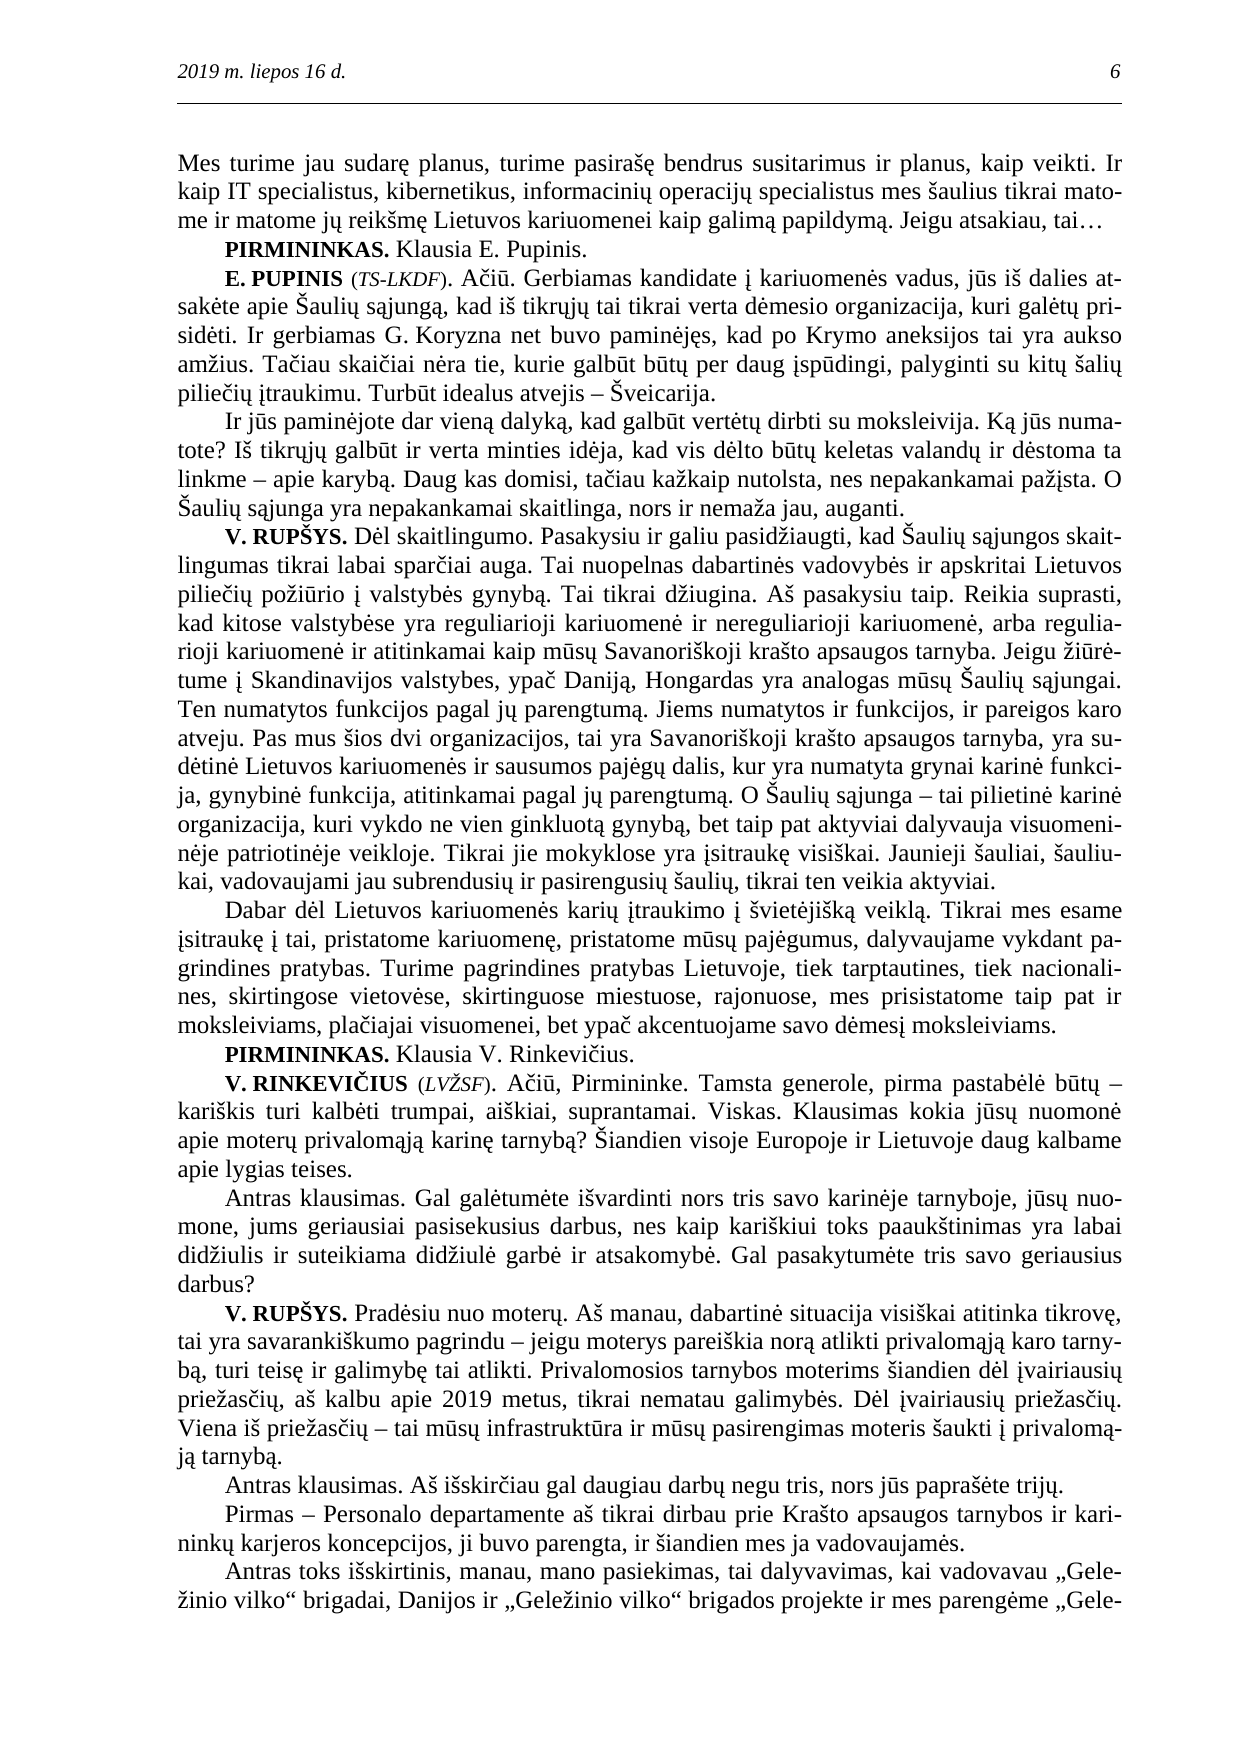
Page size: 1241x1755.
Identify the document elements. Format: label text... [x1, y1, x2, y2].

text Pir­mas – Per­so­na­lo de­par­ta­men­te aš tik­rai dir­bau prie Kraš­to ap­sau­gos tar­ny­bos ir ka­ri­nin­kų kar­je­ros kon­cep­ci­jos, ji bu­vo pa­reng­ta, ir šian­dien mes ja va­do­vau­ja­mės. [177, 1499, 1122, 1556]
text V. RUPŠYS. Dėl skait­lin­gu­mo. Pa­sa­ky­siu ir ga­liu pa­si­džiaug­ti, kad Šau­lių są­jun­gos skait­lin­gu­mas tik­rai la­bai spar­čiai au­ga. Tai nuo­pel­nas da­bar­ti­nės va­do­vy­bės ir ap­skri­tai Lie­tu­vos pi­lie­čių po­žiū­rio į vals­ty­bės gy­ny­bą. Tai tik­rai džiu­gi­na. Aš pa­sa­ky­siu taip. Rei­kia su­pras­ti, kad ki­to­se vals­ty­bė­se yra re­gu­lia­rio­ji ka­riuo­me­nė ir ne­re­gu­lia­rio­ji ka­riuo­me­nė, ar­ba re­gu­lia­rio­ji ka­riuo­me­nė ir ati­tin­ka­mai kaip mū­sų Sa­va­no­riš­ko­ji kraš­to ap­sau­gos tar­ny­ba. Jei­gu žiū­rė­tu­me į Skan­di­na­vi­jos vals­ty­bes, ypač Da­ni­ją, Hon­gar­das yra ana­lo­gas mū­sų Šau­lių są­jun­gai. Ten nu­ma­ty­tos funk­ci­jos pa­gal jų pa­reng­tu­mą. Jiems nu­ma­ty­tos ir funk­ci­jos, ir pa­rei­gos ka­ro at­ve­ju. Pas mus šios dvi or­ga­ni­za­ci­jos, tai yra Sa­va­no­riš­ko­ji kraš­to ap­sau­gos tar­ny­ba, yra su­dė­ti­nė Lie­tu­vos ka­riuo­me­nės ir sau­su­mos pa­jė­gų da­lis, kur yra nu­ma­ty­ta gry­nai ka­ri­nė funk­ci­ja, gy­ny­bi­nė funk­ci­ja, ati­tin­ka­mai pa­gal jų pa­reng­tu­mą. O Šau­lių są­jun­ga – tai pi­lie­ti­nė ka­ri­nė or­ga­ni­za­ci­ja, ku­ri vyk­do ne vien gin­kluo­tą gy­ny­bą, bet taip pat ak­ty­viai da­ly­vau­ja vi­suo­me­ni­nė­je pa­trio­ti­nė­je veik­lo­je. Tik­rai jie mo­kyk­lo­se yra įsi­trau­kę vi­siš­kai. Jau­nie­ji šau­liai, šau­liu­kai, va­do­vau­ja­mi jau su­bren­du­sių ir pa­si­ren­gu­sių šau­lių, tik­rai ten vei­kia ak­ty­viai. [177, 521, 1122, 895]
text Ant­ras klau­si­mas. Gal ga­lė­tu­mė­te iš­var­din­ti nors tris sa­vo ka­ri­nė­je tar­ny­bo­je, jū­sų nuo­mo­ne, jums ge­riau­siai pa­si­se­ku­sius dar­bus, nes kaip ka­riš­kiui toks pa­aukš­ti­ni­mas yra la­bai didžiu­lis ir su­tei­kia­ma di­džiu­lė gar­bė ir at­sa­ko­my­bė. Gal pa­sa­ky­tu­mė­te tris sa­vo ge­riau­sius dar­bus? [177, 1183, 1122, 1298]
text Ant­ras toks iš­skir­ti­nis, ma­nau, ma­no pa­sie­ki­mas, tai da­ly­va­vi­mas, kai va­do­va­vau „Ge­le­ži­nio vil­ko“ bri­ga­dai, Da­ni­jos ir „Ge­le­ži­nio vil­ko“ bri­ga­dos pro­jek­te ir mes pa­ren­gė­me „Ge­le­ [177, 1556, 1122, 1614]
text V. RINKEVIČIUS (LVŽSF). Ačiū, Pir­mi­nin­ke. Tams­ta ge­ne­ro­le, pir­ma pa­sta­bė­lė bū­tų – ka­riš­kis tu­ri kal­bė­ti trum­pai, aiš­kiai, su­pran­ta­mai. Vis­kas. Klau­si­mas ko­kia jū­sų nuo­mo­nė apie mo­te­rų pri­va­lo­mą­ją ka­ri­nę tar­ny­bą? Šian­dien vi­so­je Eu­ro­po­je ir Lie­tu­vo­je daug kal­ba­me apie ly­gias tei­ses. [177, 1068, 1122, 1183]
text E. PUPINIS (TS-LKDF). Ačiū. Ger­bia­mas kan­di­da­te į ka­riuo­me­nės va­dus, jūs iš da­lies at­sa­kė­te apie Šau­lių są­jun­gą, kad iš tik­rų­jų tai tik­rai ver­ta dė­me­sio or­ga­ni­za­ci­ja, ku­ri ga­lė­tų pri­si­dė­ti. Ir ger­bia­mas G. Ko­ryz­na net bu­vo pa­mi­nė­jęs, kad po Kry­mo anek­si­jos tai yra auk­so am­žius. Ta­čiau skai­čiai nė­ra tie, ku­rie gal­būt bū­tų per daug įspū­din­gi, pa­ly­gin­ti su ki­tų ša­lių pi­lie­čių įtrau­ki­mu. Tur­būt ide­a­lus at­ve­jis – Švei­ca­ri­ja. [177, 263, 1122, 406]
text Ant­ras klau­si­mas. Aš iš­skir­čiau gal dau­giau dar­bų ne­gu tris, nors jūs pa­pra­šė­te tri­jų. [177, 1470, 1122, 1499]
text PIRMININKAS. Klau­sia E. Pu­pi­nis. [177, 234, 1122, 263]
text V. RUPŠYS. Pra­dė­siu nuo mo­te­rų. Aš ma­nau, da­bar­ti­nė si­tu­a­ci­ja vi­siš­kai ati­tin­ka tik­ro­vę, tai yra sa­va­ran­kiš­ku­mo pa­grin­du – jei­gu mo­te­rys pa­reiš­kia no­rą at­lik­ti pri­va­lo­mą­ją ka­ro tar­ny­bą, tu­ri tei­sę ir ga­li­my­bę tai at­lik­ti. Pri­va­lo­mo­sios tar­ny­bos mo­te­rims šian­dien dėl įvai­riau­sių prie­žas­čių, aš kal­bu apie 2019 me­tus, tik­rai ne­ma­tau ga­li­my­bės. Dėl įvai­riau­sių prie­žas­čių. Vie­na iš prie­žas­čių – tai mū­sų in­fra­struk­tū­ra ir mū­sų pa­si­ren­gi­mas mo­te­ris šauk­ti į pri­va­lo­mą­ją tar­ny­bą. [177, 1298, 1122, 1470]
text Mes tu­ri­me jau su­da­rę pla­nus, tu­ri­me pa­si­ra­šę ben­drus su­si­ta­ri­mus ir pla­nus, kaip veik­ti. Ir kaip IT spe­cia­lis­tus, ki­ber­ne­ti­kus, in­for­ma­ci­nių ope­ra­ci­jų spe­cia­lis­tus mes šau­lius tik­rai ma­to­me ir ma­to­me jų reikš­mę Lie­tu­vos ka­riuo­me­nei kaip ga­li­mą pa­pil­dy­mą. Jei­gu at­sa­kiau, tai… [177, 148, 1122, 234]
text Ir jūs pa­mi­nė­jo­te dar vie­ną da­ly­ką, kad gal­būt ver­tė­tų dirb­ti su moks­lei­vi­ja. Ką jūs nu­ma­to­te? Iš tik­rų­jų gal­būt ir ver­ta min­ties idė­ja, kad vis dėl­to bū­tų ke­le­tas va­lan­dų ir dės­to­ma ta lin­kme – apie ka­ry­bą. Daug kas do­mi­si, ta­čiau kaž­kaip nu­tols­ta, nes ne­pa­kan­ka­mai pa­žįs­ta. O Šau­lių są­jun­ga yra ne­pa­kan­ka­mai skait­lin­ga, nors ir ne­ma­ža jau, au­gan­ti. [177, 406, 1122, 521]
text PIRMININKAS. Klau­sia V. Rin­ke­vi­čius. [177, 1039, 1122, 1068]
text Da­bar dėl Lie­tu­vos ka­riuo­me­nės ka­rių įtrau­ki­mo į švie­tė­jiš­ką veik­lą. Tik­rai mes esa­me įsi­trau­kę į tai, pri­sta­to­me ka­riuo­me­nę, pri­sta­to­me mū­sų pa­jė­gu­mus, da­ly­vau­ja­me vyk­dant pa­grin­di­nes pra­ty­bas. Tu­ri­me pa­grin­di­nes pra­ty­bas Lie­tu­vo­je, tiek tarp­tau­ti­nes, tiek na­cio­na­li­nes, skir­tin­go­se vie­to­vė­se, skir­tin­guo­se mies­tuo­se, ra­jo­nuo­se, mes pri­sis­ta­to­me taip pat ir moks­lei­viams, pla­čia­jai vi­suo­me­nei, bet ypač ak­cen­tuo­ja­me sa­vo dė­me­sį moks­lei­viams. [177, 895, 1122, 1039]
